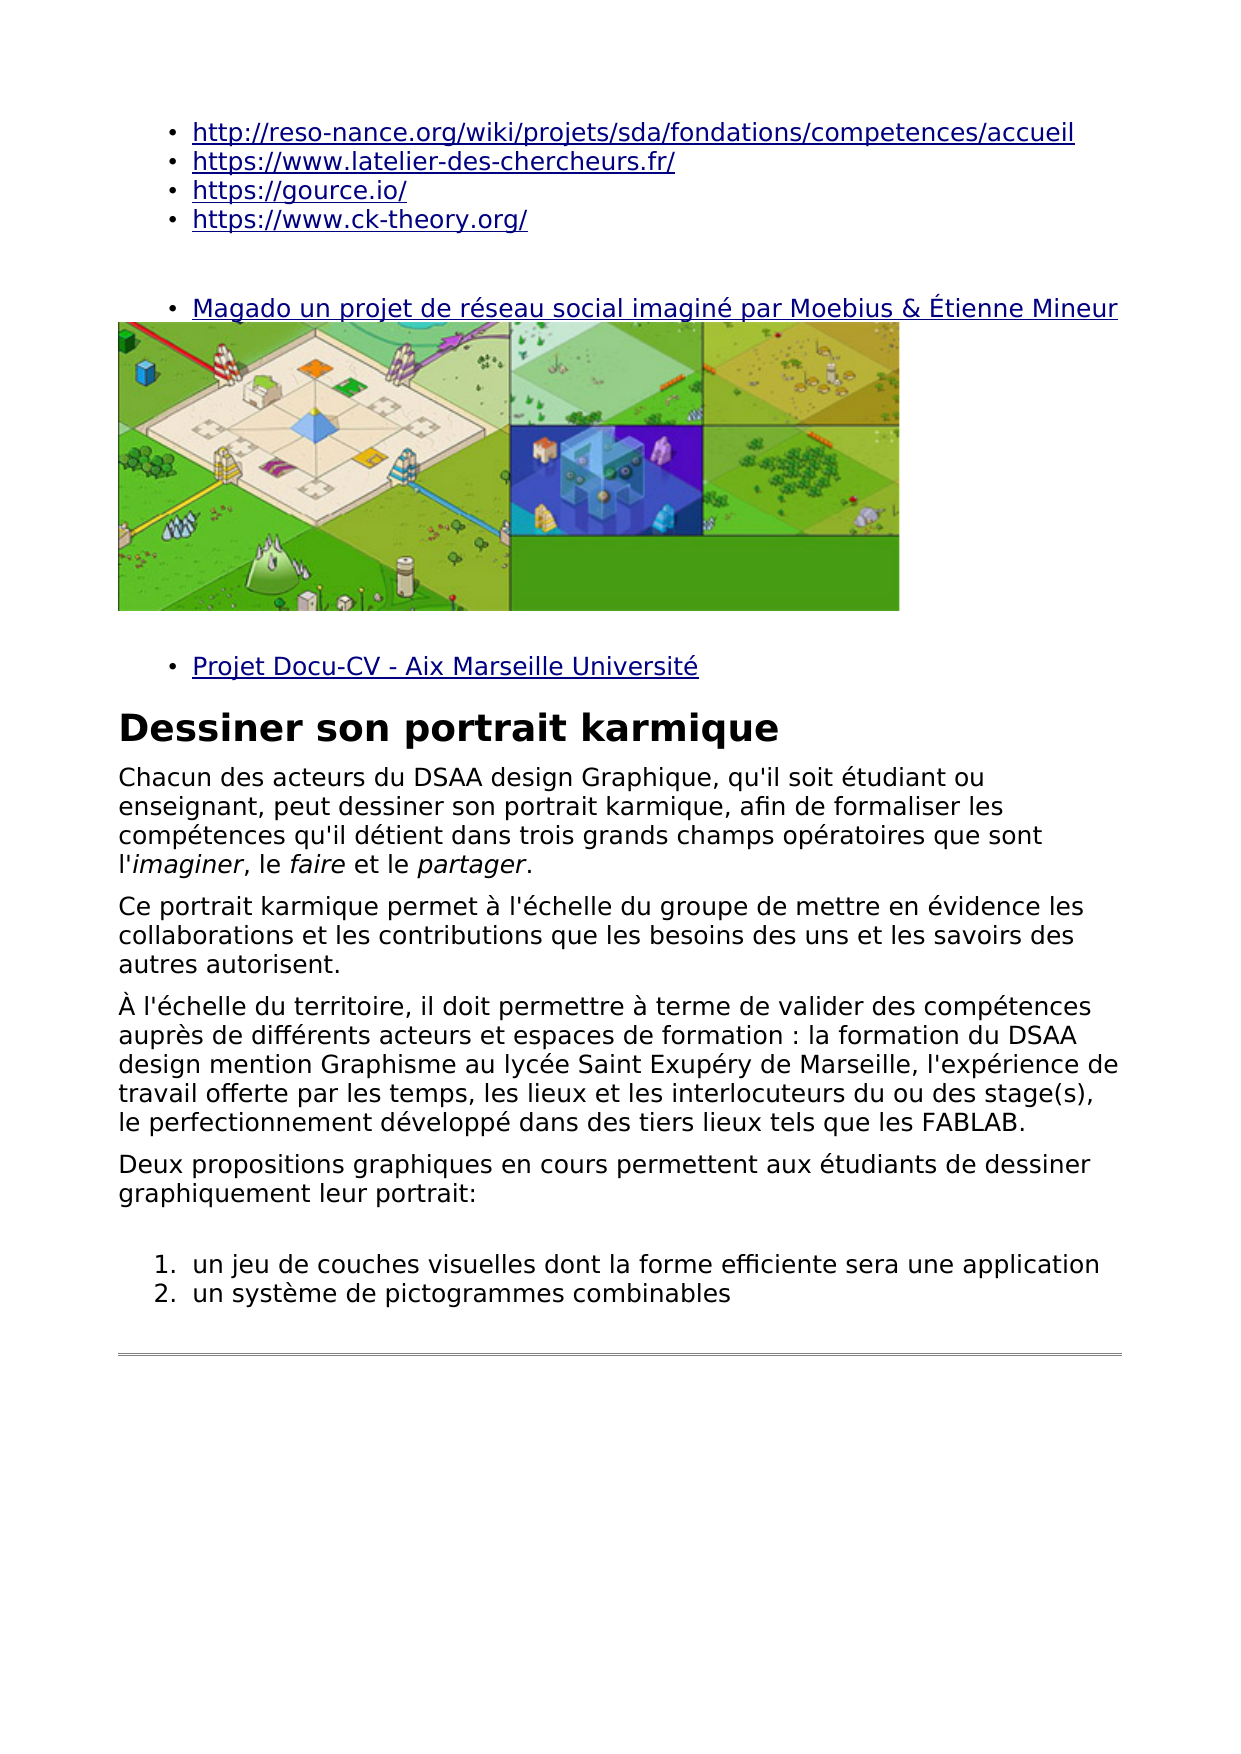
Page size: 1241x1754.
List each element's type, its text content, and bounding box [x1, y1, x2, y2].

text Chacun des acteurs du DSAA design Graphique, qu'il soit étudiant ou enseignant, peut dessiner son portrait karmique, afin de formaliser les compétences qu'il détient dans trois grands champs opératoires que sont l'imaginer, le faire et le partager. [118, 763, 1122, 879]
text À l'échelle du territoire, il doit permettre à terme de valider des compétences auprès de différents acteurs et espaces de formation : la formation du DSAA design mention Graphisme au lycée Saint Exupéry de Marseille, l'expérience de travail offerte par les temps, les lieux et les interlocuteurs du ou des stage(s), le perfectionnement développé dans des tiers lieux tels que les FABLAB. [118, 992, 1122, 1138]
list Projet Docu-CV - Aix Marseille Université [177, 652, 1122, 682]
subtitle Dessiner son portrait karmique [118, 707, 1122, 750]
list un système de pictogrammes combinables [177, 1280, 1122, 1309]
list https://gource.io/ [177, 176, 1122, 206]
list https://www.latelier-des-chercheurs.fr/ [177, 147, 1122, 176]
list https://www.ck-theory.org/ [177, 206, 1122, 235]
text Deux propositions graphiques en cours permettent aux étudiants de dessiner graphiquement leur portrait: [118, 1150, 1122, 1208]
list Magado un projet de réseau social imaginé par Moebius & Étienne Mineur [177, 294, 1122, 323]
list un jeu de couches visuelles dont la forme efficiente sera une application [177, 1251, 1122, 1280]
list http://reso-nance.org/wiki/projets/sda/fondations/competences/accueil [177, 118, 1122, 147]
text Ce portrait karmique permet à l'échelle du groupe de mettre en évidence les collaborations et les contributions que les besoins des uns et les savoirs des autres autorisent. [118, 892, 1122, 979]
picture [118, 322, 900, 611]
